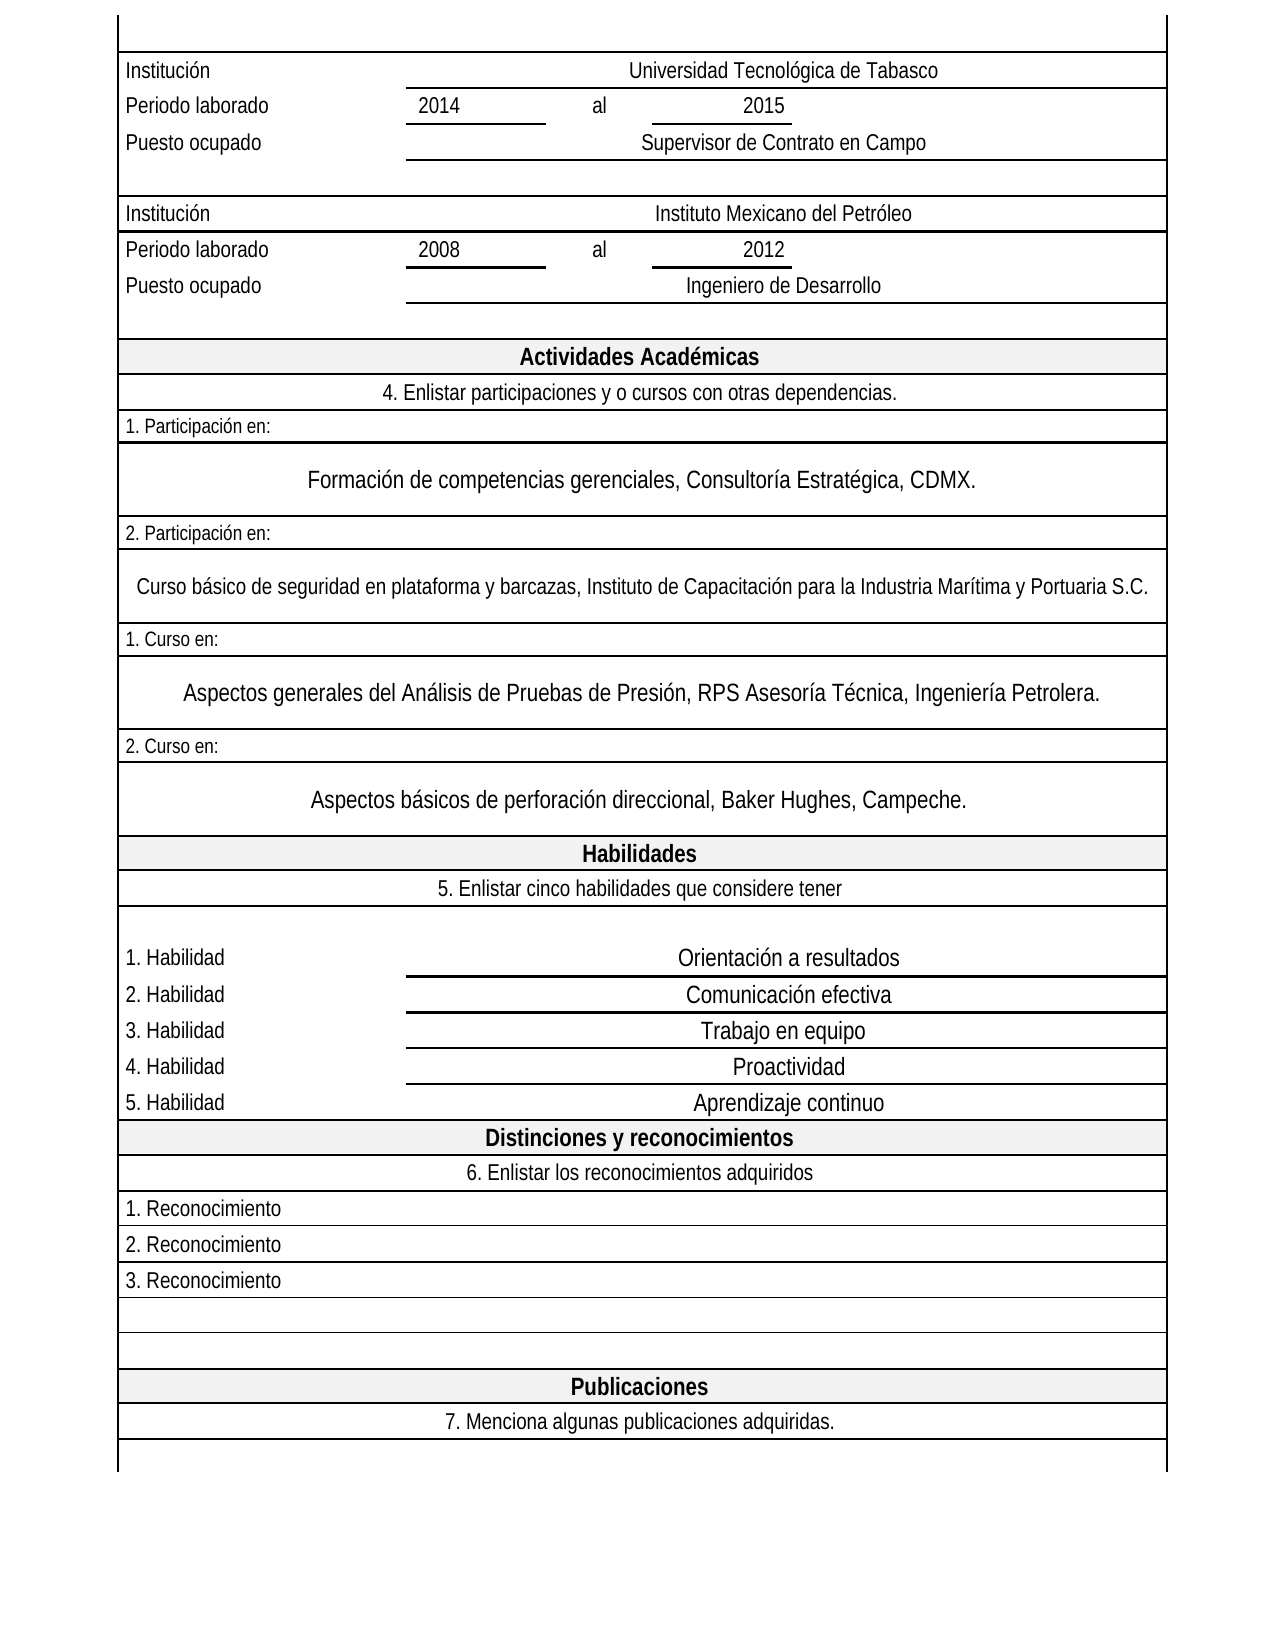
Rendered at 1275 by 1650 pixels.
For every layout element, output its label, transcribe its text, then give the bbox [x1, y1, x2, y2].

table_cell [792, 1440, 917, 1472]
table_cell Puesto ocupado [119, 123, 406, 158]
table_cell 2. Reconocimiento [119, 1226, 406, 1261]
table_cell [792, 1333, 917, 1368]
table_cell Aspectos generales del Análisis de Pruebas de Presión, RPS Asesoría Técnica, Ingeniería Petrolera. [119, 657, 1166, 728]
table_cell Trabajo en equipo [406, 1014, 1166, 1047]
table_cell [917, 161, 1166, 194]
table_cell Aspectos básicos de perforación direccional, Baker Hughes, Campeche. [119, 763, 1166, 835]
table_cell [406, 411, 1166, 441]
table_cell 3. Reconocimiento [119, 1263, 406, 1297]
table_cell [652, 1298, 792, 1332]
table_cell [792, 907, 917, 939]
table_cell [406, 624, 1166, 654]
table_cell [792, 730, 917, 761]
table_cell Comunicación efectiva [406, 978, 1166, 1011]
table_cell Institución [119, 53, 406, 87]
table_cell 2. Curso en: [119, 730, 406, 761]
table_cell [917, 304, 1166, 338]
table_cell [406, 730, 546, 761]
table_cell [792, 1298, 917, 1332]
table_cell [917, 1298, 1166, 1332]
table_cell Aprendizaje continuo [406, 1085, 1166, 1119]
table_cell [119, 1298, 406, 1332]
table_cell [792, 161, 917, 194]
table_cell 1. Reconocimiento [119, 1192, 406, 1225]
table_cell 5. Habilidad [119, 1083, 406, 1119]
table_cell [119, 159, 406, 194]
table_cell 4. Habilidad [119, 1047, 406, 1083]
table_cell [406, 15, 546, 51]
table_cell Actividades Académicas [119, 340, 1166, 373]
table_cell Orientación a resultados [406, 940, 1166, 975]
table_cell [546, 730, 652, 761]
table_cell Periodo laborado [119, 87, 406, 123]
table_cell [546, 161, 652, 194]
table_cell [406, 304, 546, 338]
table_cell [119, 1440, 406, 1472]
table_cell Periodo laborado [119, 233, 406, 266]
table_cell [917, 89, 1166, 123]
table_cell 2012 [652, 233, 792, 266]
table_cell 2014 [406, 89, 546, 123]
table_cell [546, 1298, 652, 1332]
table_cell Formación de competencias gerenciales, Consultoría Estratégica, CDMX. [119, 444, 1166, 515]
table_cell [917, 1333, 1166, 1368]
table_cell [792, 304, 917, 338]
table_cell 2008 [406, 233, 546, 266]
table_cell [406, 517, 1166, 548]
table_cell 6. Enlistar los reconocimientos adquiridos [119, 1156, 1166, 1189]
table_cell 4. Enlistar participaciones y o cursos con otras dependencias. [119, 375, 1166, 408]
table_cell 2015 [652, 89, 792, 123]
table_cell [917, 1440, 1166, 1472]
table_cell Institución [119, 197, 406, 230]
table_cell [406, 1440, 546, 1472]
table_cell [119, 302, 406, 338]
table_cell [792, 89, 917, 123]
table_cell 1. Participación en: [119, 411, 406, 441]
table_cell Supervisor de Contrato en Campo [406, 123, 1166, 158]
table_cell [546, 15, 652, 51]
table_cell [792, 233, 917, 266]
table_cell [406, 161, 546, 194]
table_cell [652, 907, 792, 939]
table_cell Habilidades [119, 837, 1166, 869]
table_cell [406, 1298, 546, 1332]
table_cell 1. Habilidad [119, 940, 406, 975]
table_cell [406, 1263, 1166, 1297]
table_cell 1. Curso en: [119, 624, 406, 654]
table_cell [406, 907, 546, 939]
table_cell [119, 1333, 406, 1368]
table_cell [917, 907, 1166, 939]
table_cell [652, 1333, 792, 1368]
table_cell 3. Habilidad [119, 1011, 406, 1047]
table_cell [119, 15, 406, 51]
table_cell 2. Participación en: [119, 517, 406, 548]
table_cell [652, 15, 792, 51]
table_cell Puesto ocupado [119, 266, 406, 302]
table_cell al [546, 233, 652, 266]
table_cell 5. Enlistar cinco habilidades que considere tener [119, 871, 1166, 905]
table_cell [917, 730, 1166, 761]
table_cell [546, 907, 652, 939]
table_cell Curso básico de seguridad en plataforma y barcazas, Instituto de Capacitación para la Industria Marítima y Portuaria S.C. [119, 550, 1166, 622]
table_cell [652, 161, 792, 194]
table_cell [652, 730, 792, 761]
table_cell [406, 1333, 546, 1368]
table_cell [406, 1192, 1166, 1225]
table_cell Ingeniero de Desarrollo [406, 266, 1166, 302]
table_cell [652, 304, 792, 338]
table_cell 7. Menciona algunas publicaciones adquiridas. [119, 1404, 1166, 1438]
table_cell [406, 1226, 1166, 1261]
table_cell [546, 1440, 652, 1472]
table_cell [546, 1333, 652, 1368]
table_cell [917, 233, 1166, 266]
table_cell Publicaciones [119, 1370, 1166, 1402]
table_cell Proactividad [406, 1049, 1166, 1083]
table_cell al [546, 89, 652, 123]
table_cell [652, 1440, 792, 1472]
table_cell Distinciones y reconocimientos [119, 1121, 1166, 1153]
table_cell [546, 304, 652, 338]
table_cell [792, 15, 917, 51]
table_cell Universidad Tecnológica de Tabasco [406, 53, 1166, 87]
table_cell 2. Habilidad [119, 975, 406, 1011]
table_cell [917, 15, 1166, 51]
table_cell Instituto Mexicano del Petróleo [406, 197, 1166, 230]
table_cell [119, 907, 406, 939]
